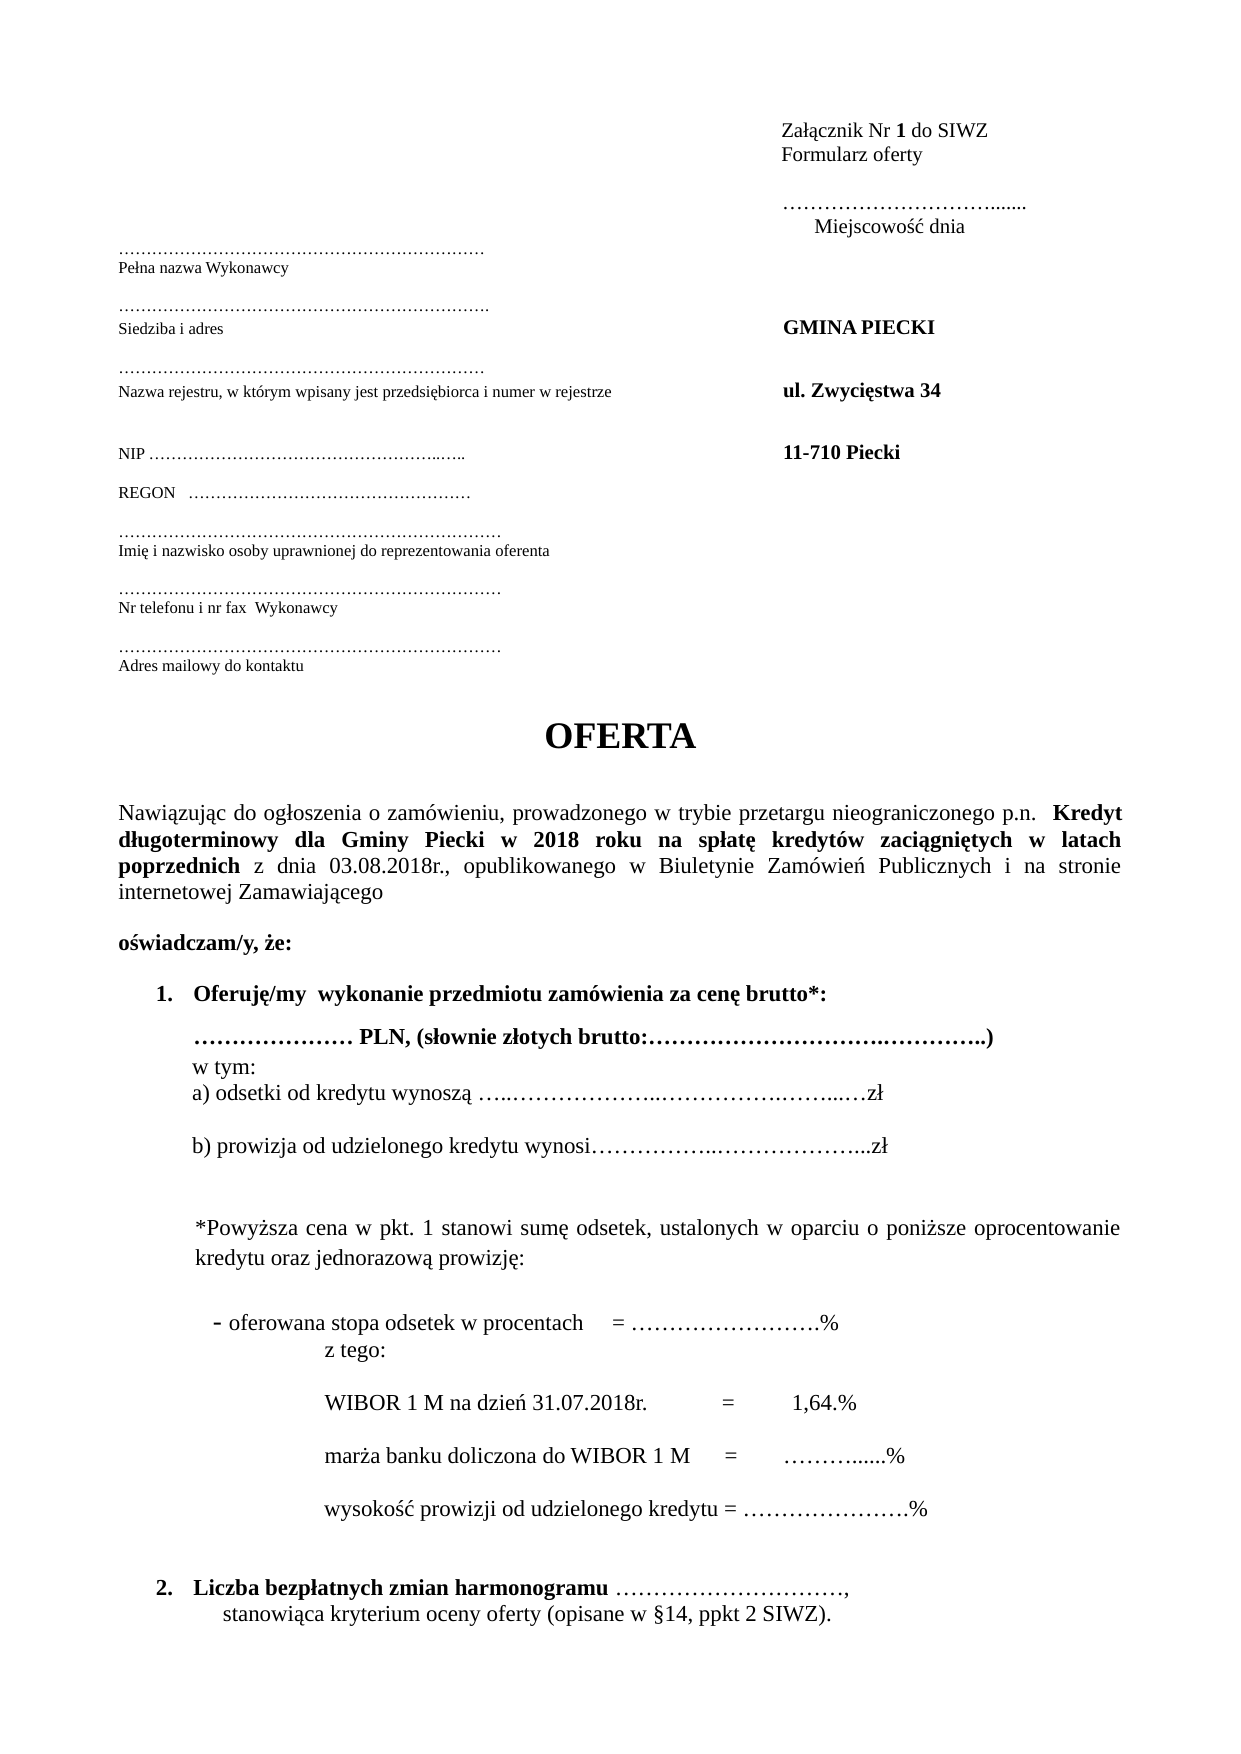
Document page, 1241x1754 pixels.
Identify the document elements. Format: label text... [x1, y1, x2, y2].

text Miejscowość dnia [118, 214, 1122, 238]
text Pełna nazwa Wykonawcy [118, 258, 1122, 277]
text wysokość prowizji od udzielonego kredytu = ………………….% [118, 1494, 1122, 1521]
text NIP ……………………………………………..….. 11-710 Piecki [118, 440, 1122, 464]
text b) prowizja od udzielonego kredytu wynosi……………..………………...zł [118, 1132, 1122, 1158]
text Imię i nazwisko osoby uprawnionej do reprezentowania oferenta [118, 541, 1122, 560]
text …………………………………………………………… [118, 579, 1122, 598]
text ………………………………………………………… [118, 238, 1122, 258]
text Nr telefonu i nr fax Wykonawcy [118, 598, 1122, 617]
list Oferuję/my wykonanie przedmiotu zamówienia za cenę brutto*: [156, 980, 1122, 1007]
text a) odsetki od kredytu wynoszą …..………………..…………….……...…zł [118, 1079, 1122, 1106]
text …………………………………………………………… [118, 636, 1122, 656]
text OFERTA [118, 713, 1122, 756]
text *Powyższa cena w pkt. 1 stanowi sumę odsetek, ustalonych w oparciu o poniższe oprocentowanie kredytu oraz jednorazową prowizję: [195, 1214, 1122, 1270]
text marża banku doliczona do WIBOR 1 M = ………......% [287, 1442, 1122, 1468]
list Liczba bezpłatnych zmian harmonogramu …………………………, [156, 1574, 1122, 1600]
text Adres mailowy do kontaktu [118, 656, 1122, 675]
text ………………… PLN, (słownie złotych brutto:………………………….…………..) [193, 1023, 1122, 1049]
text Nazwa rejestru, w którym wpisany jest przedsiębiorca i numer w rejestrze ul. Zwycięstwa 34 [118, 377, 1122, 402]
text …………………………………………………………. [118, 296, 1122, 315]
text …………………………....... [708, 190, 1122, 214]
text WIBOR 1 M na dzień 31.07.2018r. = 1,64.% [287, 1389, 1122, 1416]
text Nawiązując do ogłoszenia o zamówieniu, prowadzonego w trybie przetargu nieograniczonego p.n. Kredyt długoterminowy dla Gminy Piecki w 2018 roku na spłatę kredytów zaciągniętych w latach poprzednich z dnia 03.08.2018r., opublikowanego w Biuletynie Zamówień Publicznych i na stronie internetowej Zamawiającego [118, 756, 1122, 905]
text REGON …………………………………………… [118, 483, 1122, 502]
text z tego: [287, 1336, 1122, 1363]
text …………………………………………………………… [118, 521, 1122, 541]
text - oferowana stopa odsetek w procentach = …………………….% [118, 1305, 1122, 1336]
text w tym: [118, 1053, 1122, 1079]
text Formularz oferty [634, 142, 1122, 166]
text Załącznik Nr 1 do SIWZ [634, 118, 1122, 142]
text oświadczam/y, że: [118, 929, 1122, 955]
text stanowiąca kryterium oceny oferty (opisane w §14, ppkt 2 SIWZ). [223, 1600, 1122, 1626]
text Siedziba i adres GMINA PIECKI [118, 315, 1122, 339]
text ………………………………………………………… [118, 358, 1122, 377]
